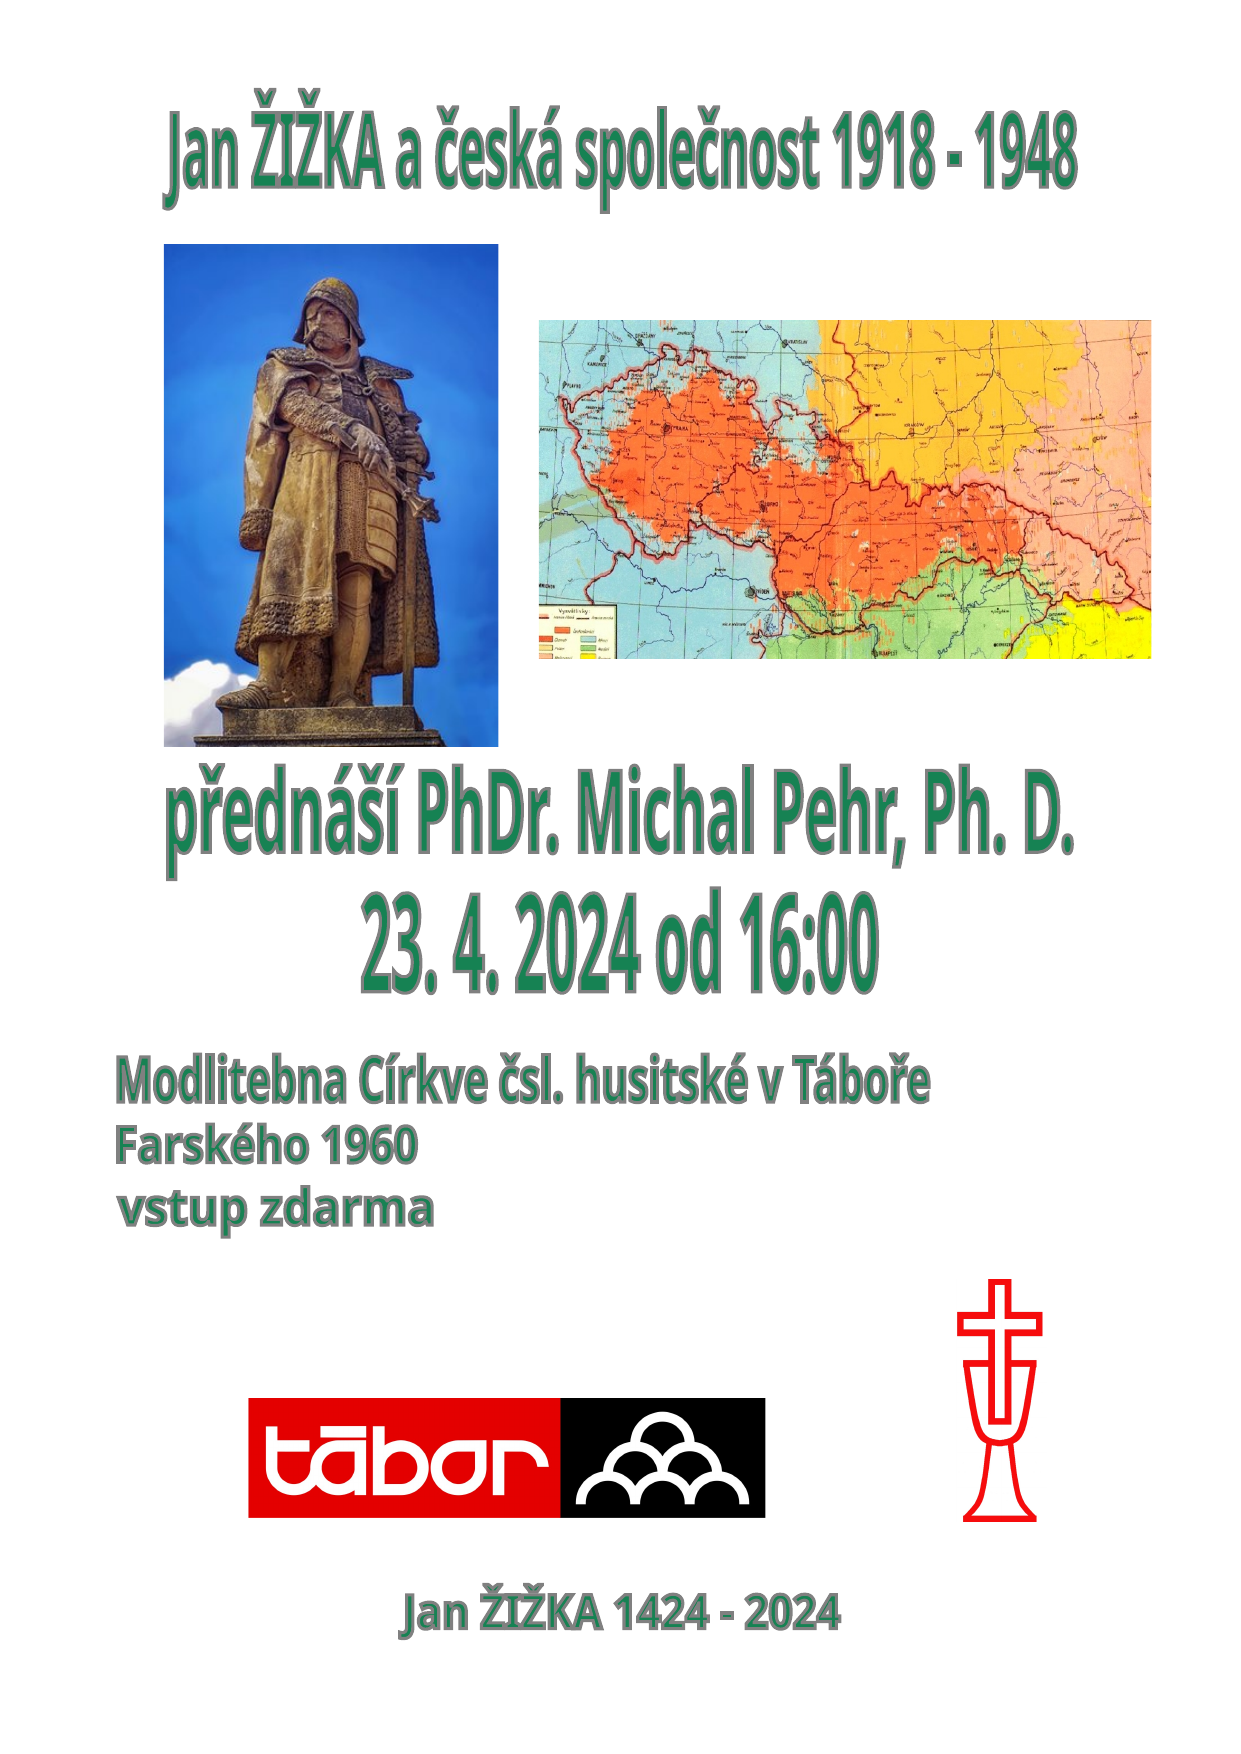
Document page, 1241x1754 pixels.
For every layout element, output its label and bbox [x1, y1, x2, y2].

picture [248, 1398, 766, 1518]
picture [538, 320, 1152, 659]
picture [163, 244, 499, 747]
picture [956, 1279, 1047, 1522]
